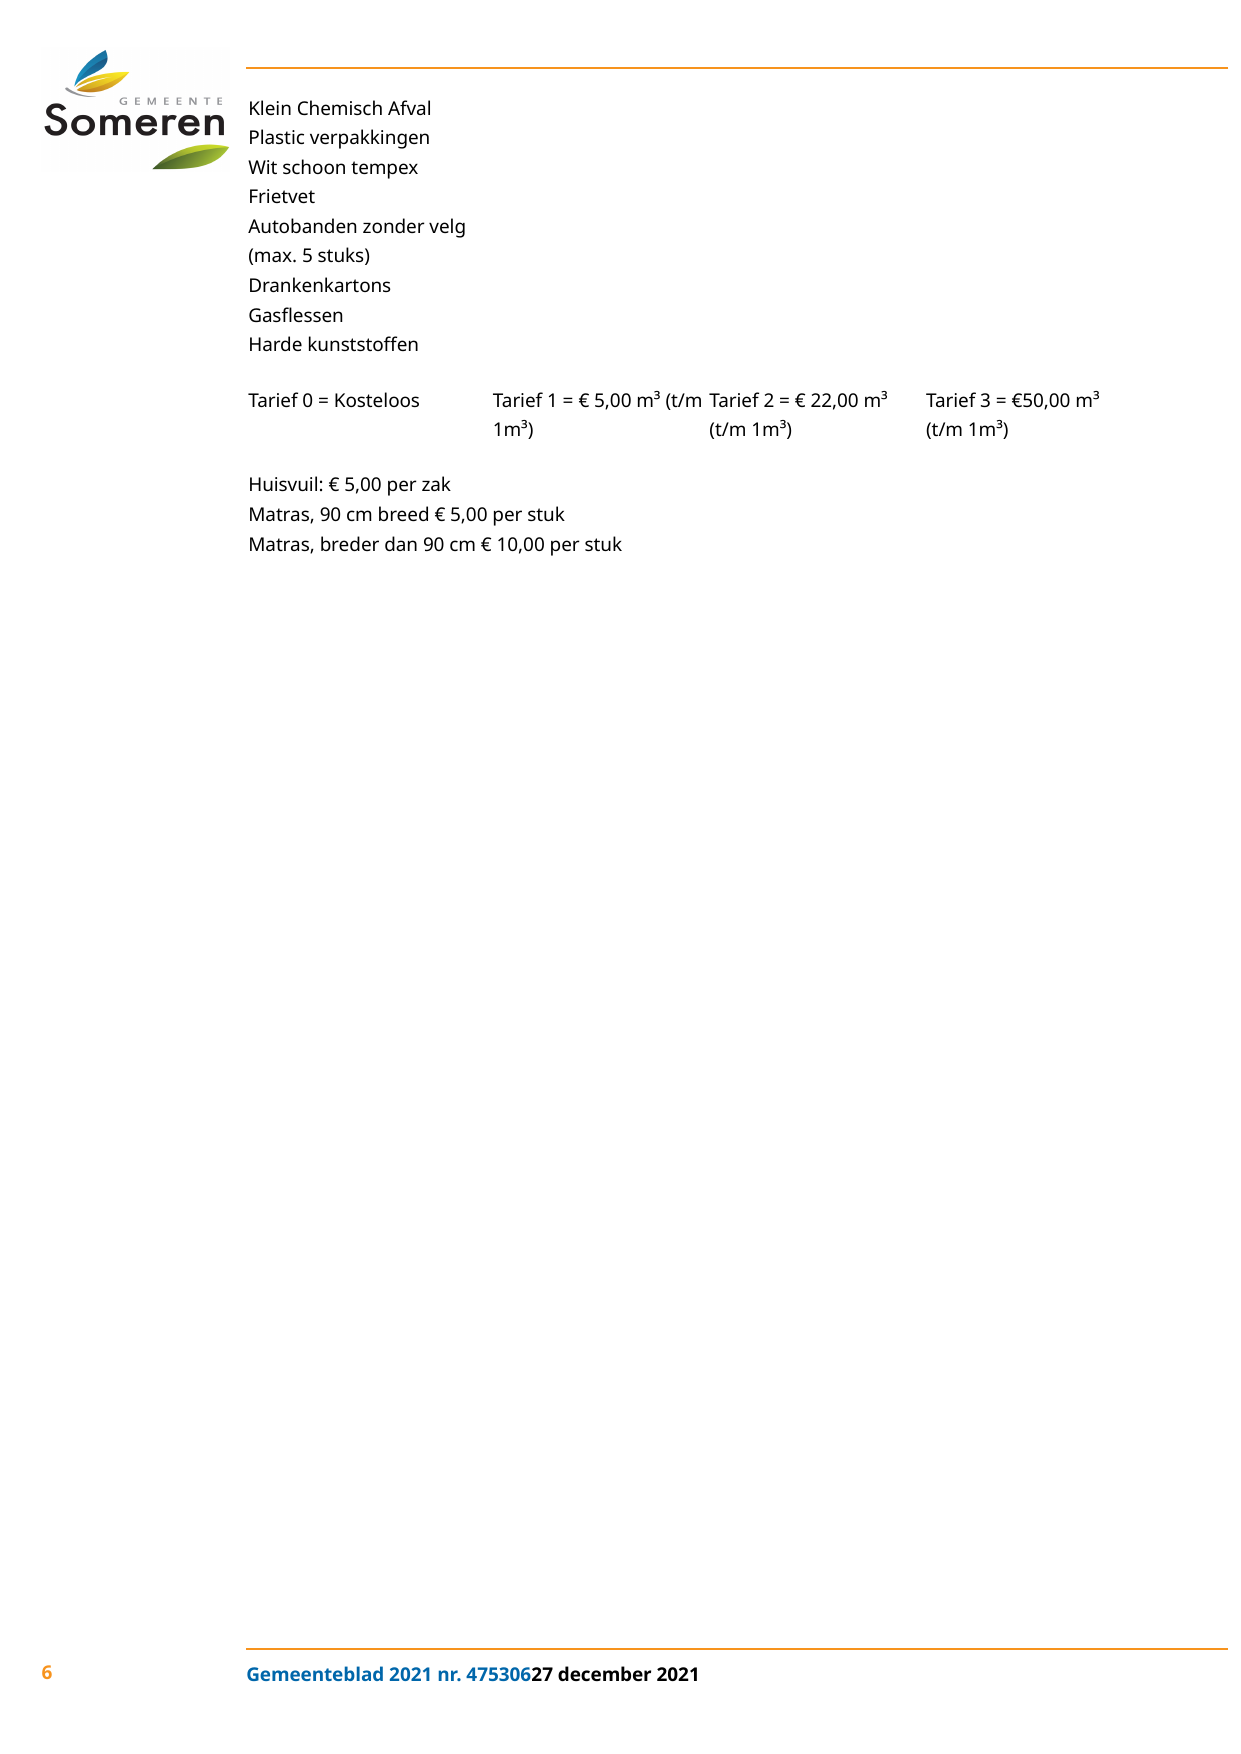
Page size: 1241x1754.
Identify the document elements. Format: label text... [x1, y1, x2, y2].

table_cell [709, 95, 926, 357]
table_cell Tarief 1 = € 5,00 m³ (t/m 1m³) [493, 357, 709, 442]
table_cell Tarief 2 = € 22,00 m³ (t/m 1m³) [709, 357, 926, 442]
table_cell Huisvuil: € 5,00 per zak Matras, 90 cm breed € 5,00 per stuk Matras, breder dan 90 cm € 10,00 per stuk [248, 442, 1152, 557]
table_cell Tarief 0 = Kosteloos [248, 357, 493, 442]
table_cell Tarief 3 = €50,00 m³ (t/m 1m³) [926, 357, 1152, 442]
table_cell Klein Chemisch Afval Plastic verpakkingen Wit schoon tempex Frietvet Autobanden zonder velg (max. 5 stuks) Drankenkartons Gasflessen Harde kunststoffen [248, 95, 493, 357]
table_cell [493, 95, 709, 357]
picture [41, 47, 231, 172]
table_cell [926, 95, 1152, 357]
